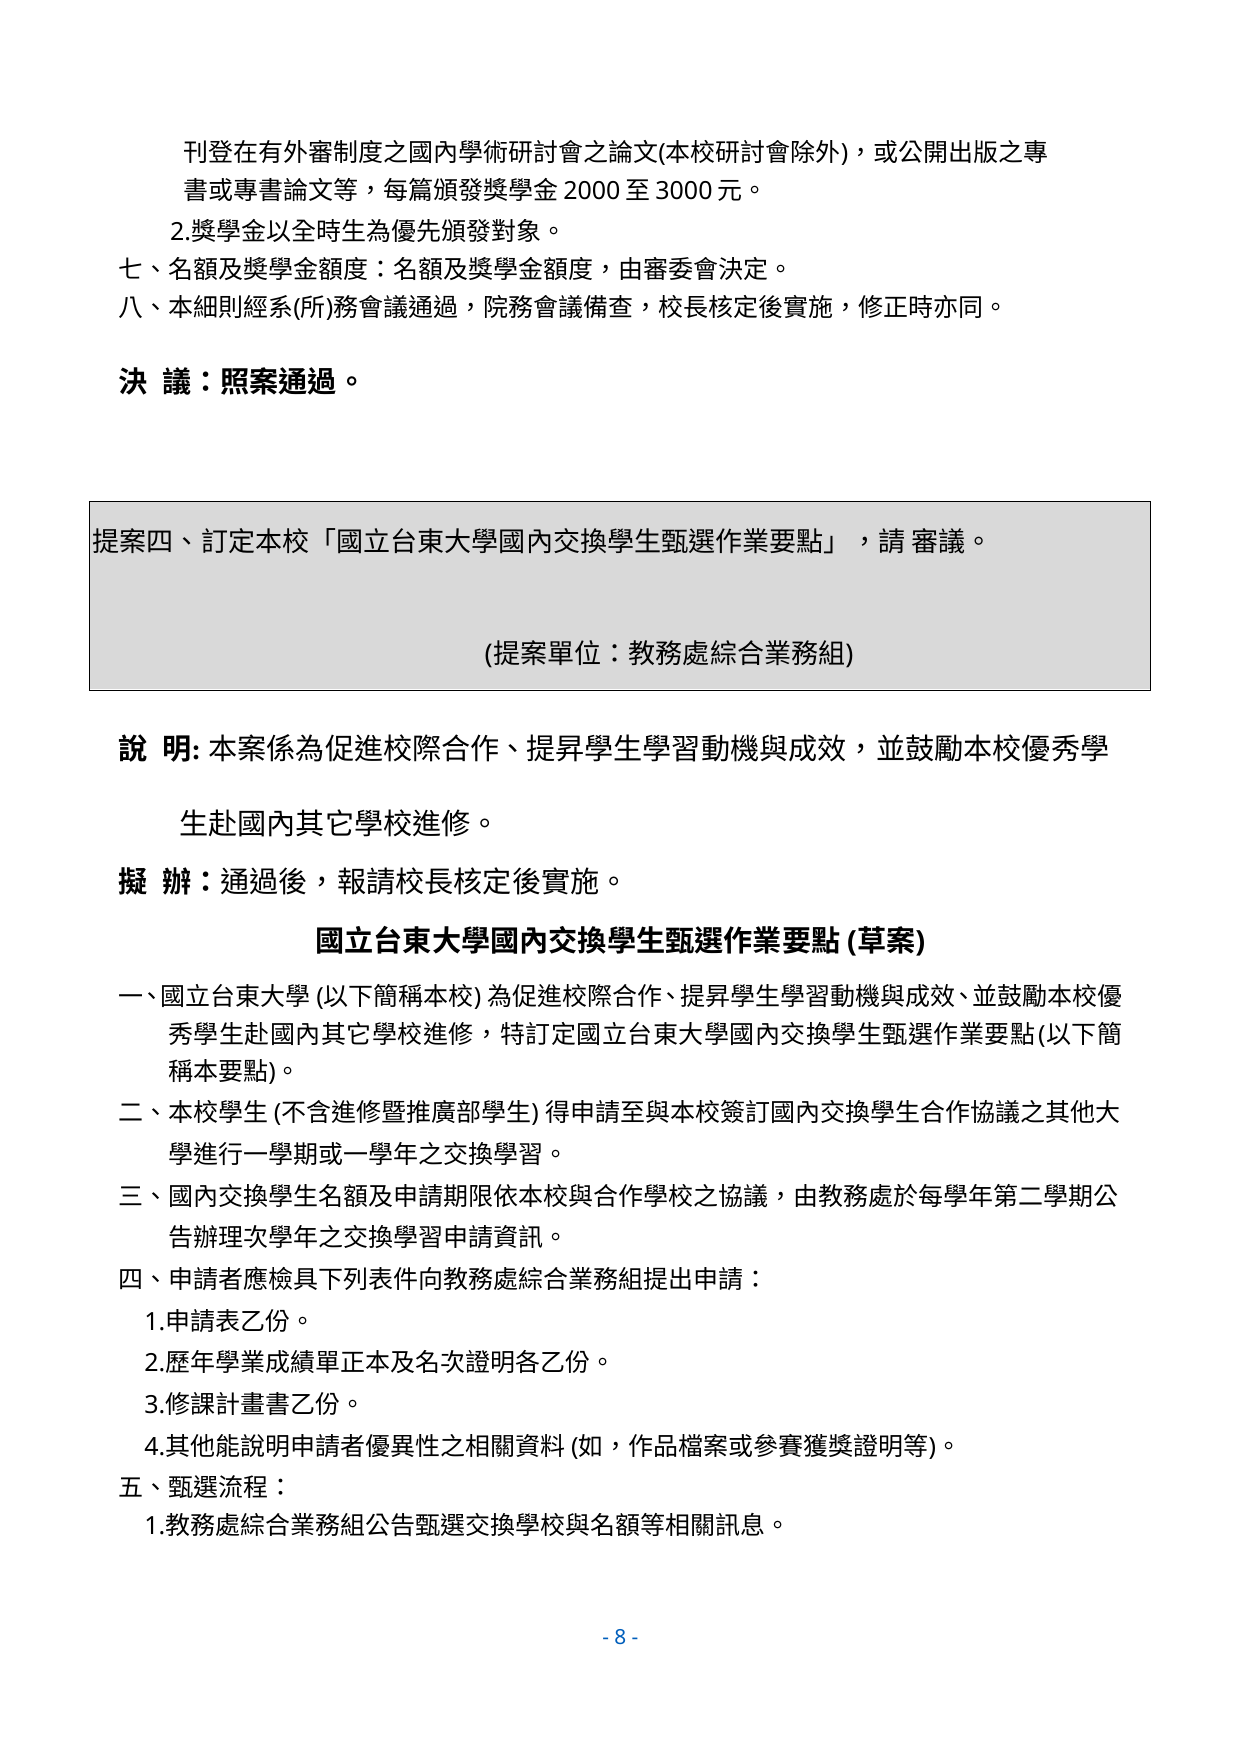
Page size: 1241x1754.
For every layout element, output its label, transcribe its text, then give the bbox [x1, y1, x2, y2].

text 3.修課計畫書乙份。 [118, 1380, 1122, 1422]
text 八、本細則經系(所)務會議通過，院務會議備查，校長核定後實施，修正時亦同。 [118, 286, 1122, 324]
text 2.歷年學業成績單正本及名次證明各乙份。 [118, 1338, 1122, 1380]
text 四、申請者應檢具下列表件向教務處綜合業務組提出申請： [118, 1255, 1122, 1297]
text 2.獎學金以全時生為優先頒發對象。 [118, 207, 1122, 249]
text 決 議：照案通過。 [118, 343, 1122, 418]
text 書或專書論文等，每篇頒發獎學金2000至3000元。 [118, 170, 1122, 207]
text 4.其他能說明申請者優異性之相關資料 (如，作品檔案或參賽獲獎證明等)。 [118, 1422, 1122, 1463]
text 1.申請表乙份。 [118, 1297, 1122, 1338]
text 國立台東大學國內交換學生甄選作業要點 (草案) [118, 901, 1122, 976]
text 二、本校學生 (不含進修暨推廣部學生) 得申請至與本校簽訂國內交換學生合作協議之其他大學進行一學期或一學年之交換學習。 [118, 1088, 1122, 1172]
text 1.教務處綜合業務組公告甄選交換學校與名額等相關訊息。 [118, 1505, 1122, 1543]
text 三、國內交換學生名額及申請期限依本校與合作學校之協議，由教務處於每學年第二學期公告辦理次學年之交換學習申請資訊。 [118, 1172, 1122, 1255]
text 一、國立台東大學 (以下簡稱本校) 為促進校際合作、提昇學生學習動機與成效、並鼓勵本校優秀學生赴國內其它學校進修，特訂定國立台東大學國內交換學生甄選作業要點(以下簡稱本要點)。 [118, 976, 1122, 1088]
text 擬 辦：通過後，報請校長核定後實施。 [118, 859, 1122, 901]
text 七、名額及奬學金額度：名額及獎學金額度，由審委會決定。 [118, 249, 1122, 286]
text 刊登在有外審制度之國內學術研討會之論文(本校研討會除外)，或公開出版之專 [118, 132, 1122, 170]
text 生赴國內其它學校進修。 [118, 784, 1122, 859]
table_header 提案四、訂定本校「國立台東大學國內交換學生甄選作業要點」，請 審議。 (提案單位：教務處綜合業務組) [90, 502, 1150, 689]
text 說 明: 本案係為促進校際合作、提昇學生學習動機與成效，並鼓勵本校優秀學 [118, 709, 1122, 784]
text 五、甄選流程： [118, 1463, 1122, 1505]
